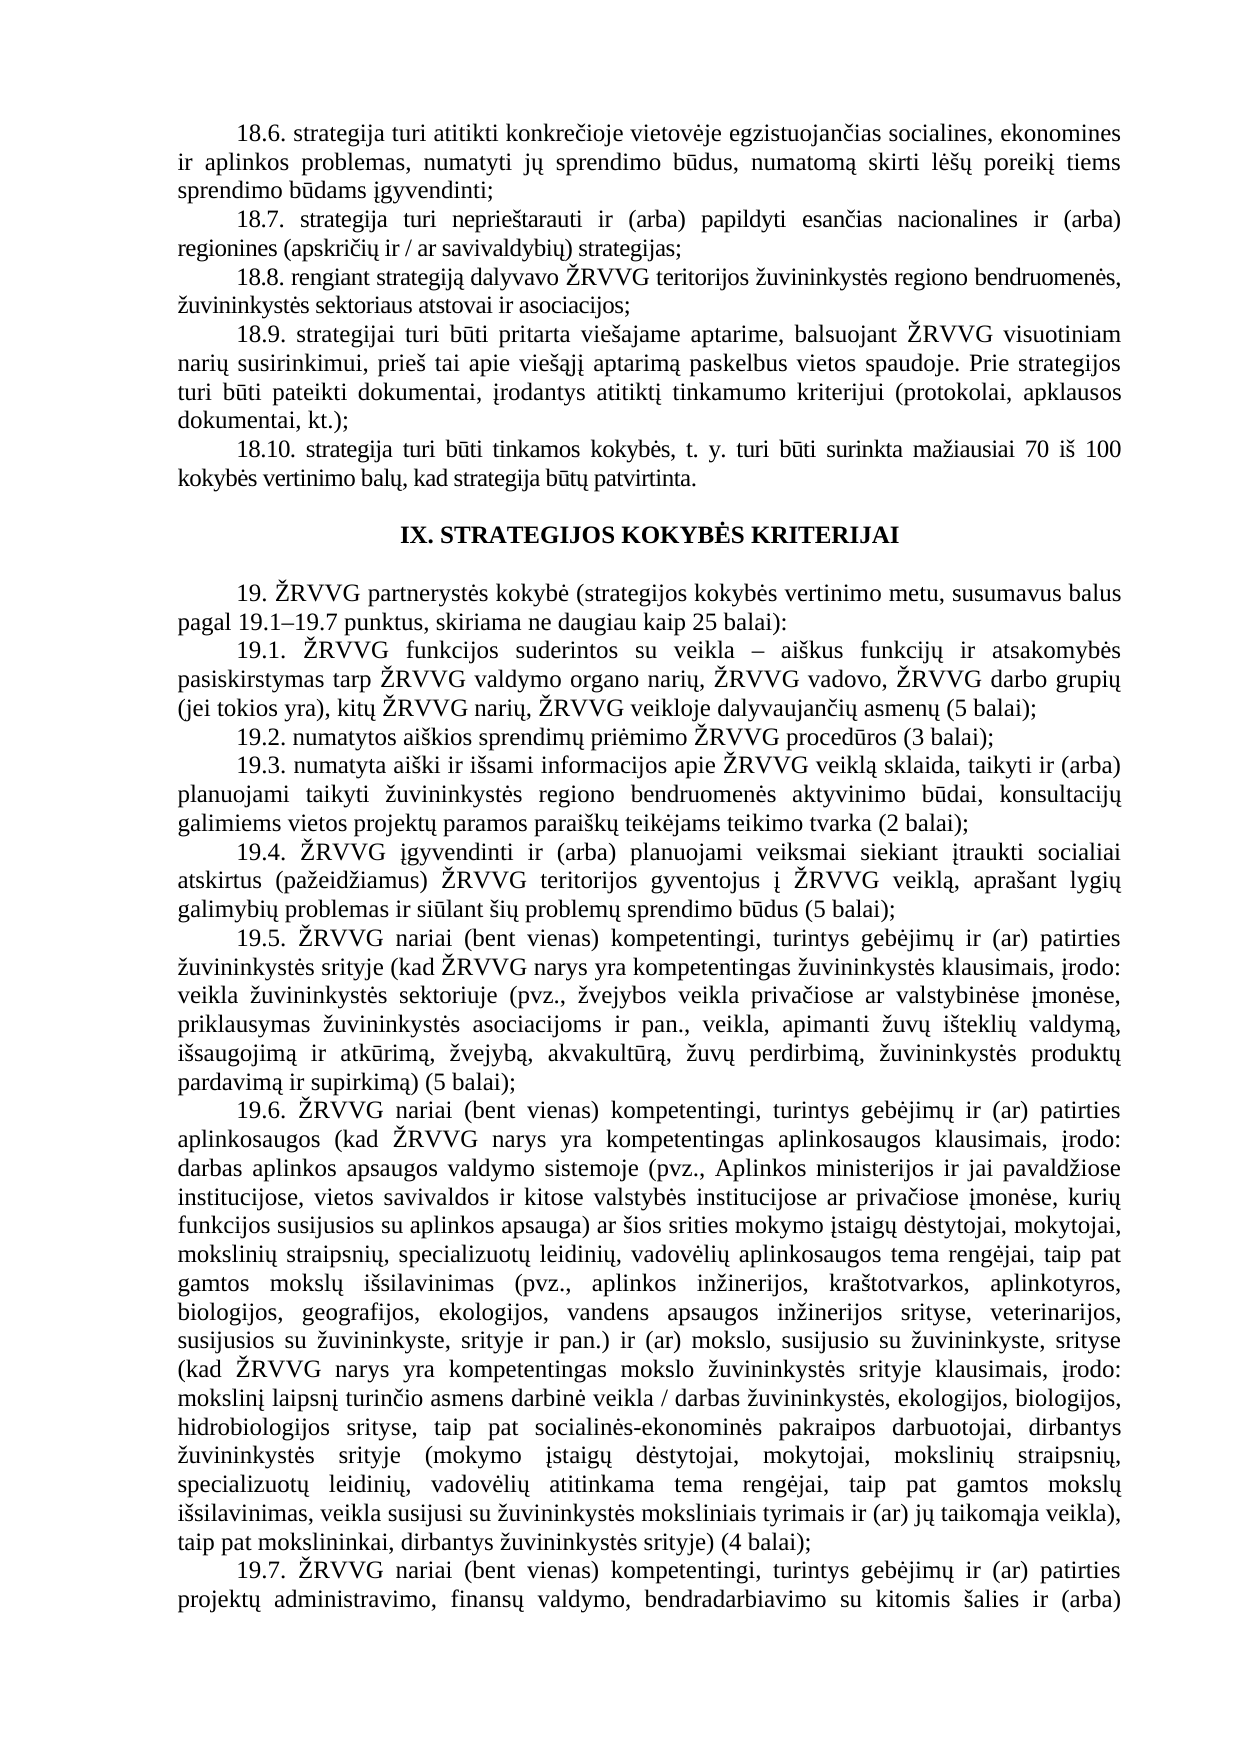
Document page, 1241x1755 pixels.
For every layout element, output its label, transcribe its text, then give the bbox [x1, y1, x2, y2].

text 18.10. strategija turi būti tinkamos kokybės, t. y. turi būti surinkta mažiausiai 70 iš 100 kokybės vertinimo balų, kad strategija būtų patvirtinta. [177, 434, 1122, 492]
text 18.6. strategija turi atitikti konkrečioje vietovėje egzistuojančias socialines, ekonomines ir aplinkos problemas, numatyti jų sprendimo būdus, numatomą skirti lėšų poreikį tiems sprendimo būdams įgyvendinti; [177, 118, 1122, 204]
text 19.7. ŽRVVG nariai (bent vienas) kompetentingi, turintys gebėjimų ir (ar) patirties projektų administravimo, finansų valdymo, bendradarbiavimo su kitomis šalies ir (arba) [177, 1556, 1122, 1613]
text 19.6. ŽRVVG nariai (bent vienas) kompetentingi, turintys gebėjimų ir (ar) patirties aplinkosaugos (kad ŽRVVG narys yra kompetentingas aplinkosaugos klausimais, įrodo: darbas aplinkos apsaugos valdymo sistemoje (pvz., Aplinkos ministerijos ir jai pavaldžiose institucijose, vietos savivaldos ir kitose valstybės institucijose ar privačiose įmonėse, kurių funkcijos susijusios su aplinkos apsauga) ar šios srities mokymo įstaigų dėstytojai, mokytojai, mokslinių straipsnių, specializuotų leidinių, vadovėlių aplinkosaugos tema rengėjai, taip pat gamtos mokslų išsilavinimas (pvz., aplinkos inžinerijos, kraštotvarkos, aplinkotyros, biologijos, geografijos, ekologijos, vandens apsaugos inžinerijos srityse, veterinarijos, susijusios su žuvininkyste, srityje ir pan.) ir (ar) mokslo, susijusio su žuvininkyste, srityse (kad ŽRVVG narys yra kompetentingas mokslo žuvininkystės srityje klausimais, įrodo: mokslinį laipsnį turinčio asmens darbinė veikla / darbas žuvininkystės, ekologijos, biologijos, hidrobiologijos srityse, taip pat socialinės-ekonominės pakraipos darbuotojai, dirbantys žuvininkystės srityje (mokymo įstaigų dėstytojai, mokytojai, mokslinių straipsnių, specializuotų leidinių, vadovėlių atitinkama tema rengėjai, taip pat gamtos mokslų išsilavinimas, veikla susijusi su žuvininkystės moksliniais tyrimais ir (ar) jų taikomąja veikla), taip pat mokslininkai, dirbantys žuvininkystės srityje) (4 balai); [177, 1096, 1122, 1556]
text 19. ŽRVVG partnerystės kokybė (strategijos kokybės vertinimo metu, susumavus balus pagal 19.1–19.7 punktus, skiriama ne daugiau kaip 25 balai): [177, 578, 1122, 636]
text 19.3. numatyta aiški ir išsami informacijos apie ŽRVVG veiklą sklaida, taikyti ir (arba) planuojami taikyti žuvininkystės regiono bendruomenės aktyvinimo būdai, konsultacijų galimiems vietos projektų paramos paraiškų teikėjams teikimo tvarka (2 balai); [177, 751, 1122, 837]
text 18.9. strategijai turi būti pritarta viešajame aptarime, balsuojant ŽRVVG visuotiniam narių susirinkimui, prieš tai apie viešąjį aptarimą paskelbus vietos spaudoje. Prie strategijos turi būti pateikti dokumentai, įrodantys atitiktį tinkamumo kriterijui (protokolai, apklausos dokumentai, kt.); [177, 319, 1122, 434]
text 18.8. rengiant strategiją dalyvavo ŽRVVG teritorijos žuvininkystės regiono bendruomenės, žuvininkystės sektoriaus atstovai ir asociacijos; [177, 262, 1122, 319]
text IX. STRATEGIJOS KOKYBĖS KRITERIJAI [177, 521, 1122, 549]
text 18.7. strategija turi neprieštarauti ir (arba) papildyti esančias nacionalines ir (arba) regionines (apskričių ir / ar savivaldybių) strategijas; [177, 204, 1122, 262]
text 19.1. ŽRVVG funkcijos suderintos su veikla – aiškus funkcijų ir atsakomybės pasiskirstymas tarp ŽRVVG valdymo organo narių, ŽRVVG vadovo, ŽRVVG darbo grupių (jei tokios yra), kitų ŽRVVG narių, ŽRVVG veikloje dalyvaujančių asmenų (5 balai); [177, 636, 1122, 722]
text 19.2. numatytos aiškios sprendimų priėmimo ŽRVVG procedūros (3 balai); [177, 722, 1122, 751]
text 19.5. ŽRVVG nariai (bent vienas) kompetentingi, turintys gebėjimų ir (ar) patirties žuvininkystės srityje (kad ŽRVVG narys yra kompetentingas žuvininkystės klausimais, įrodo: veikla žuvininkystės sektoriuje (pvz., žvejybos veikla privačiose ar valstybinėse įmonėse, priklausymas žuvininkystės asociacijoms ir pan., veikla, apimanti žuvų išteklių valdymą, išsaugojimą ir atkūrimą, žvejybą, akvakultūrą, žuvų perdirbimą, žuvininkystės produktų pardavimą ir supirkimą) (5 balai); [177, 923, 1122, 1096]
text 19.4. ŽRVVG įgyvendinti ir (arba) planuojami veiksmai siekiant įtraukti socialiai atskirtus (pažeidžiamus) ŽRVVG teritorijos gyventojus į ŽRVVG veiklą, aprašant lygių galimybių problemas ir siūlant šių problemų sprendimo būdus (5 balai); [177, 837, 1122, 923]
